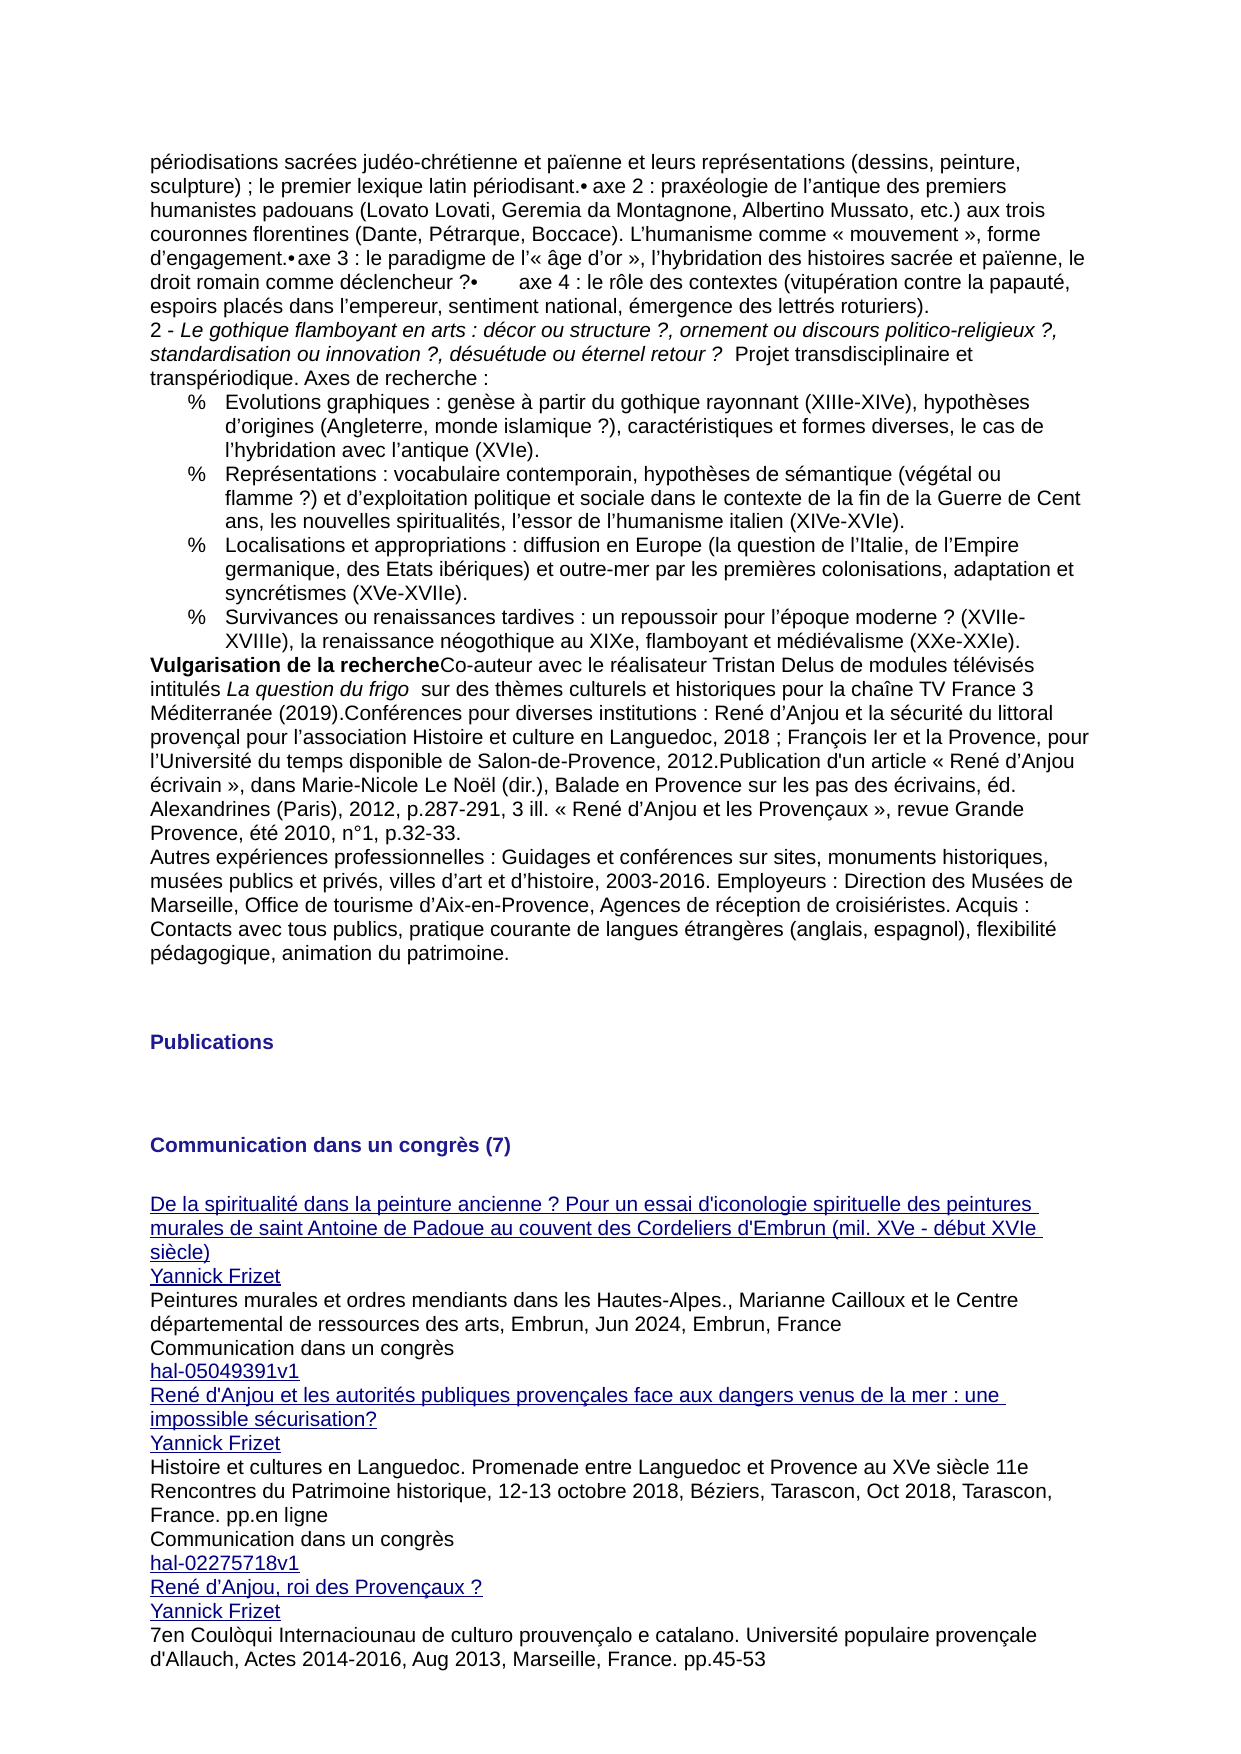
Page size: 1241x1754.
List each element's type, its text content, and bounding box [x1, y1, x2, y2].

list Localisations et appropriations : diffusion en Europe (la question de l’Italie, de l’Empire germanique, des Etats ibériques) et outre-mer par les premières colonisations, adaptation et syncrétismes (XVe-XVIIe). [187, 533, 1090, 605]
subtitle Communication dans un congrès (7) [150, 1133, 1090, 1157]
text périodisations sacrées judéo-chrétienne et païenne et leurs représentations (dessins, peinture, sculpture) ; le premier lexique latin périodisant.• axe 2 : praxéologie de l’antique des premiers humanistes padouans (Lovato Lovati, Geremia da Montagnone, Albertino Mussato, etc.) aux trois couronnes florentines (Dante, Pétrarque, Boccace). L’humanisme comme « mouvement », forme d’engagement.• axe 3 : le paradigme de l’« âge d’or », l’hybridation des histoires sacrée et païenne, le droit romain comme déclencheur ?• axe 4 : le rôle des contextes (vitupération contre la papauté, espoirs placés dans l’empereur, sentiment national, émergence des lettrés roturiers). [150, 150, 1090, 318]
table_cell René d’Anjou, roi des Provençaux ? Yannick Frizet 7en Coulòqui Internaciounau de culturo prouvençalo e catalano. Université populaire provençale d'Allauch, Actes 2014-2016, Aug 2013, Marseille, France. pp.45-53 [150, 1575, 1090, 1671]
list Survivances ou renaissances tardives : un repoussoir pour l’époque moderne ? (XVIIe-XVIIIe), la renaissance néogothique au XIXe, flamboyant et médiévalisme (XXe-XXIe). [187, 605, 1090, 653]
list Evolutions graphiques : genèse à partir du gothique rayonnant (XIIIe-XIVe), hypothèses d’origines (Angleterre, monde islamique ?), caractéristiques et formes diverses, le cas de l’hybridation avec l’antique (XVIe). [187, 389, 1090, 461]
text 2 - Le gothique flamboyant en arts : décor ou structure ?, ornement ou discours politico-religieux ?, standardisation ou innovation ?, désuétude ou éternel retour ? Projet transdisciplinaire et transpériodique. Axes de recherche : [150, 318, 1090, 389]
text Vulgarisation de la rechercheCo-auteur avec le réalisateur Tristan Delus de modules télévisés intitulés La question du frigo sur des thèmes culturels et historiques pour la chaîne TV France 3 Méditerranée (2019).Conférences pour diverses institutions : René d’Anjou et la sécurité du littoral provençal pour l’association Histoire et culture en Languedoc, 2018 ; François Ier et la Provence, pour l’Université du temps disponible de Salon-de-Provence, 2012.Publication d'un article « René d’Anjou écrivain », dans Marie-Nicole Le Noël (dir.), Balade en Provence sur les pas des écrivains, éd. Alexandrines (Paris), 2012, p.287-291, 3 ill. « René d’Anjou et les Provençaux », revue Grande Provence, été 2010, n°1, p.32-33. [150, 653, 1090, 845]
table_cell René d'Anjou et les autorités publiques provençales face aux dangers venus de la mer : une impossible sécurisation? Yannick Frizet Histoire et cultures en Languedoc. Promenade entre Languedoc et Provence au XVe siècle 11e Rencontres du Patrimoine historique, 12-13 octobre 2018, Béziers, Tarascon, Oct 2018, Tarascon, France. pp.en ligne Communication dans un congrès hal-02275718v1 [150, 1383, 1090, 1575]
text Autres expériences professionnelles : Guidages et conférences sur sites, monuments historiques, musées publics et privés, villes d’art et d’histoire, 2003-2016. Employeurs : Direction des Musées de Marseille, Office de tourisme d’Aix-en-Provence, Agences de réception de croisiéristes. Acquis : Contacts avec tous publics, pratique courante de langues étrangères (anglais, espagnol), flexibilité pédagogique, animation du patrimoine. [150, 845, 1090, 964]
list Représentations : vocabulaire contemporain, hypothèses de sémantique (végétal ou flamme ?) et d’exploitation politique et sociale dans le contexte de la fin de la Guerre de Cent ans, les nouvelles spiritualités, l’essor de l’humanisme italien (XIVe-XVIe). [187, 461, 1090, 533]
table_header De la spiritualité dans la peinture ancienne ? Pour un essai d'iconologie spirituelle des peintures murales de saint Antoine de Padoue au couvent des Cordeliers d'Embrun (mil. XVe - début XVIe siècle) Yannick Frizet Peintures murales et ordres mendiants dans les Hautes-Alpes., Marianne Cailloux et le Centre départemental de ressources des arts, Embrun, Jun 2024, Embrun, France Communication dans un congrès hal-05049391v1 [150, 1192, 1090, 1383]
subtitle Publications [150, 1030, 1090, 1054]
